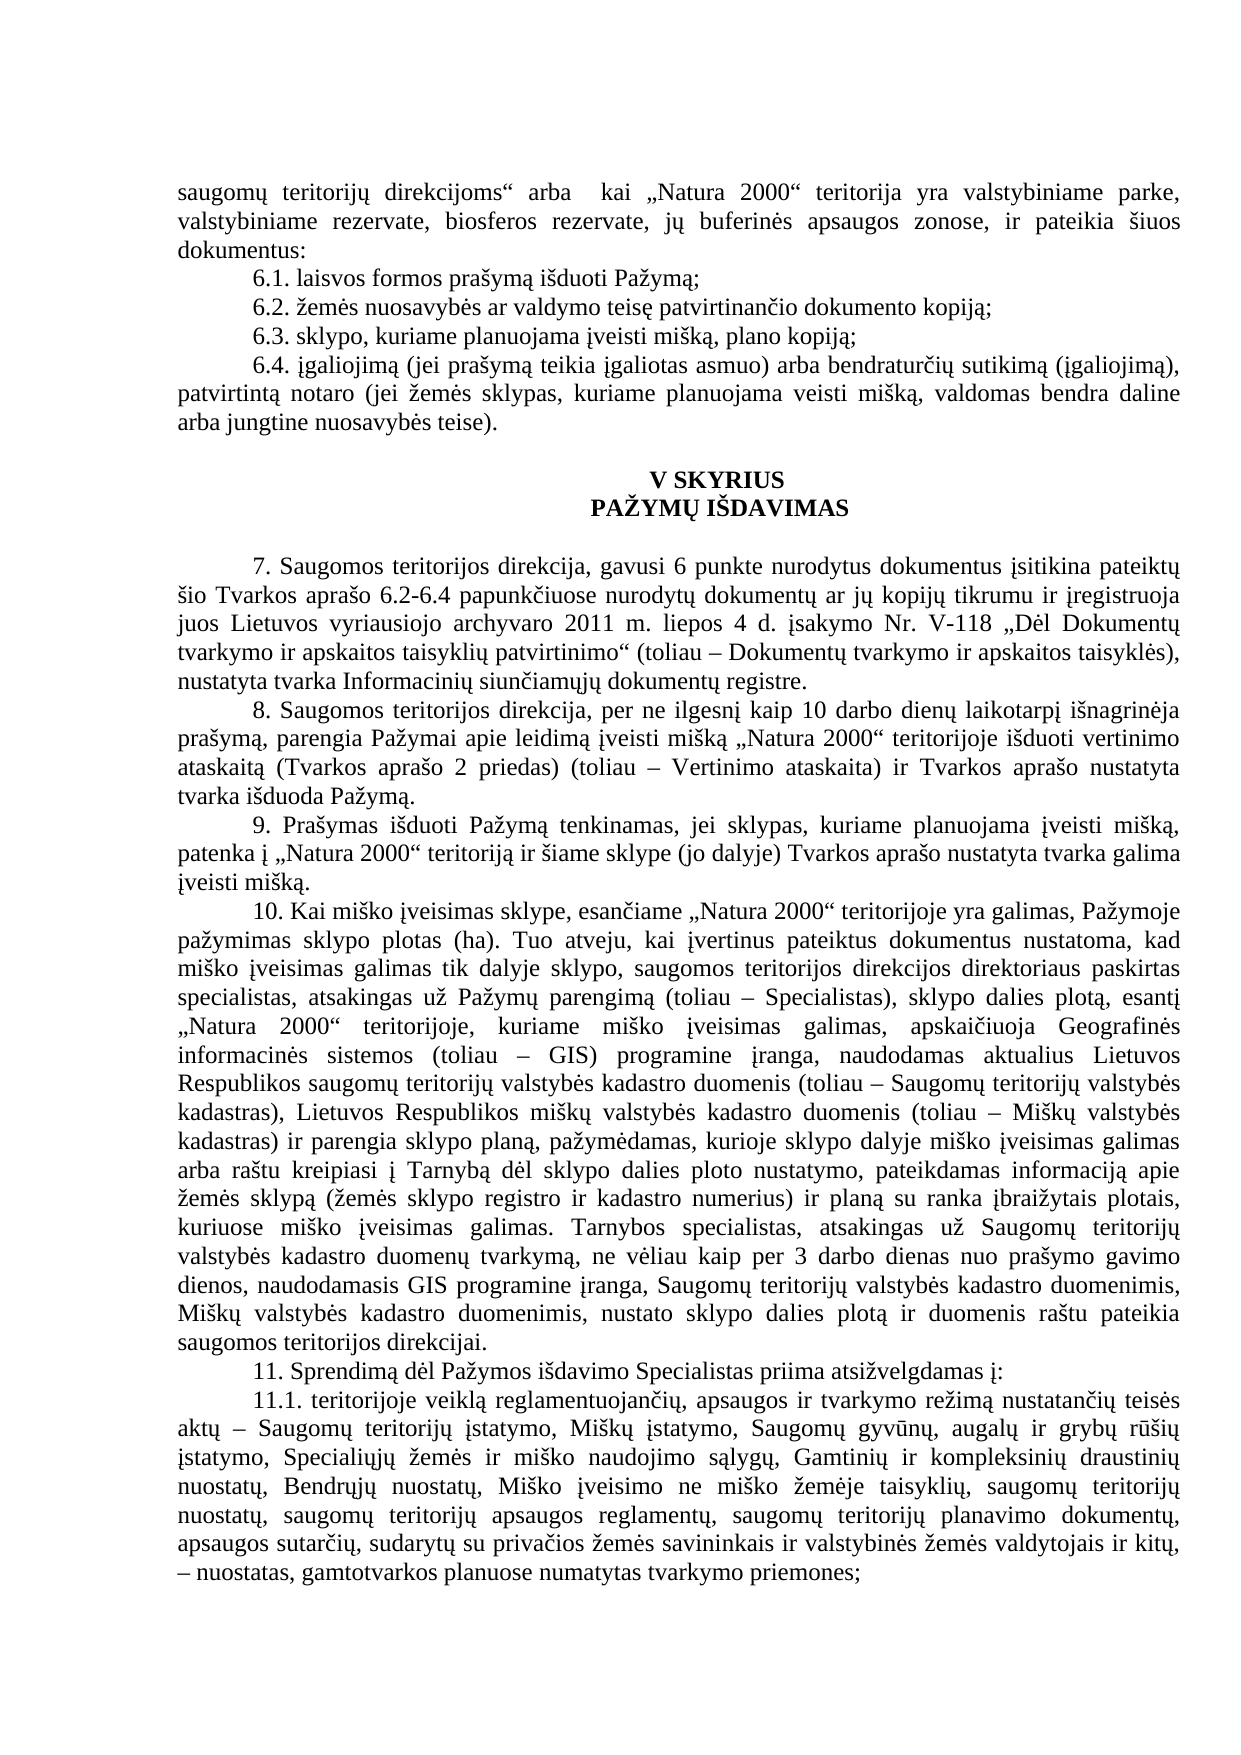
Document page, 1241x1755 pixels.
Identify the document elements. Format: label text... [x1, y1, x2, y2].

text 6.4. įgaliojimą (jei prašymą teikia įgaliotas asmuo) arba bendraturčių sutikimą (įgaliojimą), patvirtintą notaro (jei žemės sklypas, kuriame planuojama veisti mišką, valdomas bendra daline arba jungtine nuosavybės teise). [177, 350, 1181, 436]
text 11. Sprendimą dėl Pažymos išdavimo Specialistas priima atsižvelgdamas į: [177, 1356, 1181, 1385]
text 6.3. sklypo, kuriame planuojama įveisti mišką, plano kopiją; [177, 321, 1181, 350]
text V SKYRIUS [177, 465, 1181, 493]
text PAŽYMŲ IŠDAVIMAS [177, 493, 1181, 522]
text 8. Saugomos teritorijos direkcija, per ne ilgesnį kaip 10 darbo dienų laikotarpį išnagrinėja prašymą, parengia Pažymai apie leidimą įveisti mišką „Natura 2000“ teritorijoje išduoti vertinimo ataskaitą (Tvarkos aprašo 2 priedas) (toliau – Vertinimo ataskaita) ir Tvarkos aprašo nustatyta tvarka išduoda Pažymą. [177, 695, 1181, 810]
text 11.1. teritorijoje veiklą reglamentuojančių, apsaugos ir tvarkymo režimą nustatančių teisės aktų – Saugomų teritorijų įstatymo, Miškų įstatymo, Saugomų gyvūnų, augalų ir grybų rūšių įstatymo, Specialiųjų žemės ir miško naudojimo sąlygų, Gamtinių ir kompleksinių draustinių nuostatų, Bendrųjų nuostatų, Miško įveisimo ne miško žemėje taisyklių, saugomų teritorijų nuostatų, saugomų teritorijų apsaugos reglamentų, saugomų teritorijų planavimo dokumentų, apsaugos sutarčių, sudarytų su privačios žemės savininkais ir valstybinės žemės valdytojais ir kitų, – nuostatas, gamtotvarkos planuose numatytas tvarkymo priemones; [177, 1385, 1181, 1586]
text 6.2. žemės nuosavybės ar valdymo teisę patvirtinančio dokumento kopiją; [177, 292, 1181, 321]
text saugomų teritorijų direkcijoms“ arba kai „Natura 2000“ teritorija yra valstybiniame parke, valstybiniame rezervate, biosferos rezervate, jų buferinės apsaugos zonose, ir pateikia šiuos dokumentus: [177, 177, 1181, 263]
text 9. Prašymas išduoti Pažymą tenkinamas, jei sklypas, kuriame planuojama įveisti mišką, patenka į „Natura 2000“ teritoriją ir šiame sklype (jo dalyje) Tvarkos aprašo nustatyta tvarka galima įveisti mišką. [177, 810, 1181, 896]
text 7. Saugomos teritorijos direkcija, gavusi 6 punkte nurodytus dokumentus įsitikina pateiktų šio Tvarkos aprašo 6.2-6.4 papunkčiuose nurodytų dokumentų ar jų kopijų tikrumu ir įregistruoja juos Lietuvos vyriausiojo archyvaro 2011 m. liepos 4 d. įsakymo Nr. V-118 „Dėl Dokumentų tvarkymo ir apskaitos taisyklių patvirtinimo“ (toliau – Dokumentų tvarkymo ir apskaitos taisyklės), nustatyta tvarka Informacinių siunčiamųjų dokumentų registre. [177, 551, 1181, 695]
text 10. Kai miško įveisimas sklype, esančiame „Natura 2000“ teritorijoje yra galimas, Pažymoje pažymimas sklypo plotas (ha). Tuo atveju, kai įvertinus pateiktus dokumentus nustatoma, kad miško įveisimas galimas tik dalyje sklypo, saugomos teritorijos direkcijos direktoriaus paskirtas specialistas, atsakingas už Pažymų parengimą (toliau – Specialistas), sklypo dalies plotą, esantį „Natura 2000“ teritorijoje, kuriame miško įveisimas galimas, apskaičiuoja Geografinės informacinės sistemos (toliau – GIS) programine įranga, naudodamas aktualius Lietuvos Respublikos saugomų teritorijų valstybės kadastro duomenis (toliau – Saugomų teritorijų valstybės kadastras), Lietuvos Respublikos miškų valstybės kadastro duomenis (toliau – Miškų valstybės kadastras) ir parengia sklypo planą, pažymėdamas, kurioje sklypo dalyje miško įveisimas galimas arba raštu kreipiasi į Tarnybą dėl sklypo dalies ploto nustatymo, pateikdamas informaciją apie žemės sklypą (žemės sklypo registro ir kadastro numerius) ir planą su ranka įbraižytais plotais, kuriuose miško įveisimas galimas. Tarnybos specialistas, atsakingas už Saugomų teritorijų valstybės kadastro duomenų tvarkymą, ne vėliau kaip per 3 darbo dienas nuo prašymo gavimo dienos, naudodamasis GIS programine įranga, Saugomų teritorijų valstybės kadastro duomenimis, Miškų valstybės kadastro duomenimis, nustato sklypo dalies plotą ir duomenis raštu pateikia saugomos teritorijos direkcijai. [177, 896, 1181, 1356]
text 6.1. laisvos formos prašymą išduoti Pažymą; [177, 263, 1181, 292]
